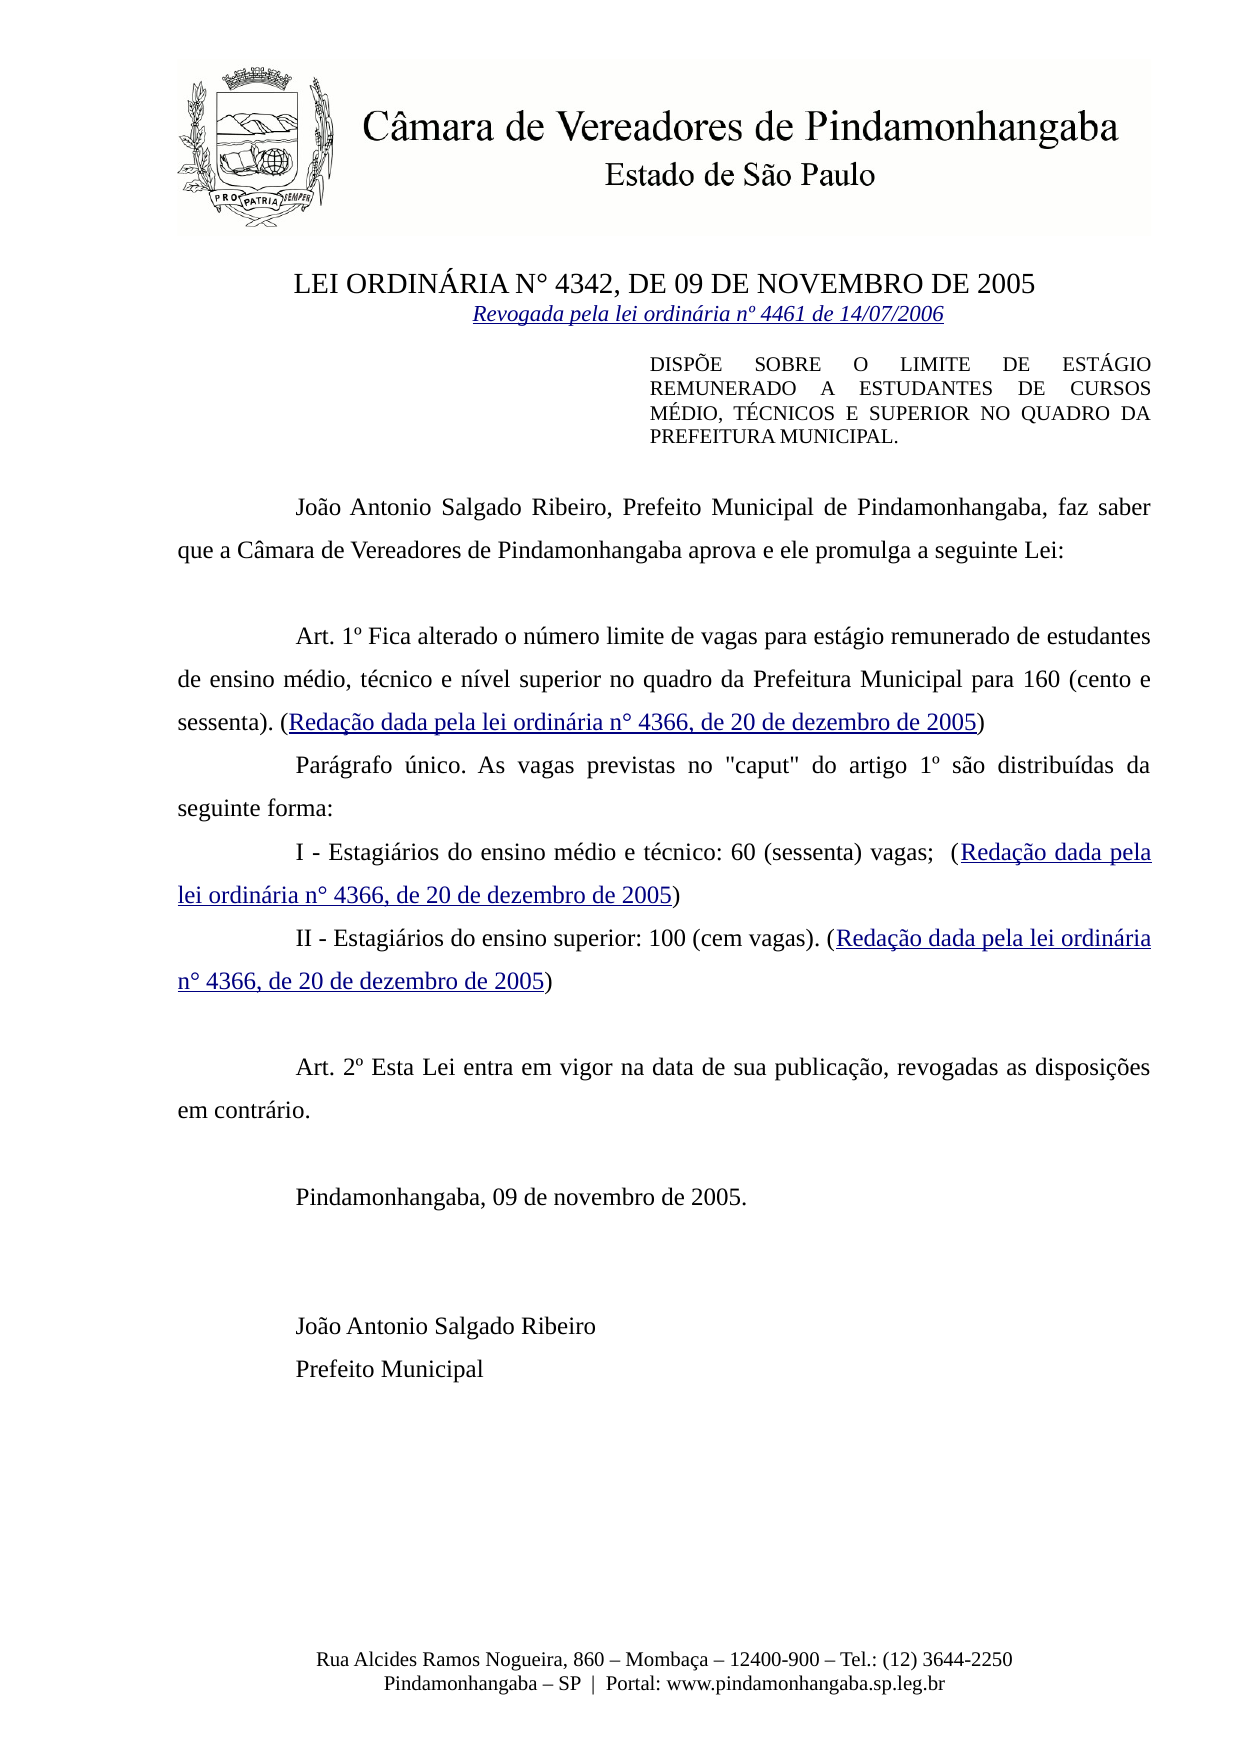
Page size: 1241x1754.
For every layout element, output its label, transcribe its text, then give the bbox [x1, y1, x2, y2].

text João Antonio Salgado Ribeiro, Prefeito Municipal de Pindamonhangaba, faz saber que a Câmara de Vereadores de Pindamonhangaba aprova e ele promulga a seguinte Lei: [177, 492, 1152, 563]
text Revogada pela lei ordinária nº 4461 de 14/07/2006 [177, 299, 1152, 326]
text LEI ORDINÁRIA N° 4342, de 09 de novembro de 2005 [177, 266, 1152, 299]
text I - Estagiários do ensino médio e técnico: 60 (sessenta) vagas; (Redação dada pela lei ordinária n° 4366, de 20 de dezembro de 2005) [177, 837, 1152, 908]
text Art. 2º Esta Lei entra em vigor na data de sua publicação, revogadas as disposições em contrário. [177, 1052, 1152, 1124]
text João Antonio Salgado Ribeiro [177, 1311, 1152, 1340]
text Parágrafo único. As vagas previstas no "caput" do artigo 1º são distribuídas da seguinte forma: [177, 750, 1152, 822]
text Pindamonhangaba, 09 de novembro de 2005. [177, 1182, 1152, 1210]
text DISPÕE SOBRE O LIMITE DE ESTÁGIO REMUNERADO A ESTUDANTES DE CURSOS MÉDIO, TÉCNICOS E SUPERIOR NO QUADRO DA PREFEITURA MUNICIPAL. [649, 352, 1152, 448]
text II - Estagiários do ensino superior: 100 (cem vagas). (Redação dada pela lei ordinária n° 4366, de 20 de dezembro de 2005) [177, 923, 1152, 995]
picture [177, 59, 1152, 236]
text Art. 1º Fica alterado o número limite de vagas para estágio remunerado de estudantes de ensino médio, técnico e nível superior no quadro da Prefeitura Municipal para 160 (cento e sessenta). (Redação dada pela lei ordinária n° 4366, de 20 de dezembro de 2005) [177, 621, 1152, 736]
text Prefeito Municipal [177, 1354, 1152, 1383]
